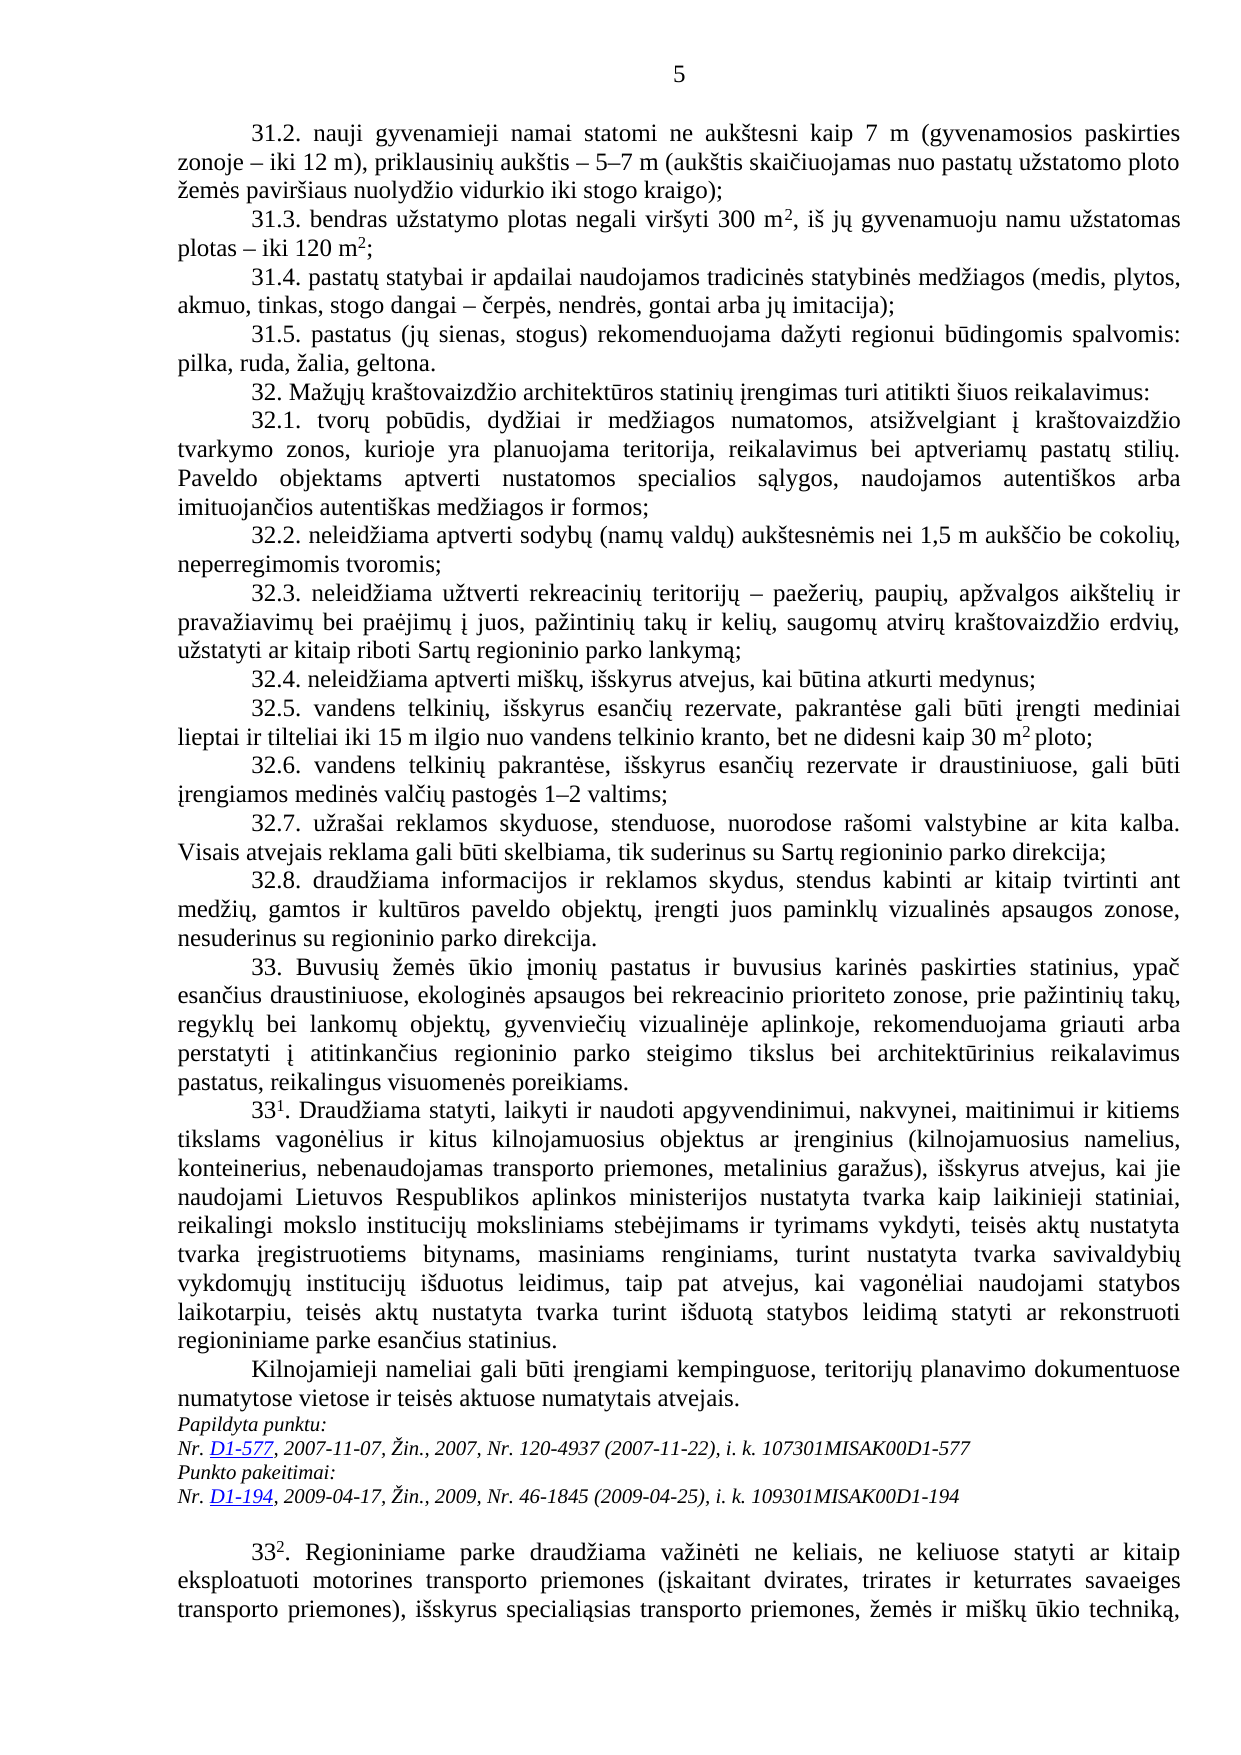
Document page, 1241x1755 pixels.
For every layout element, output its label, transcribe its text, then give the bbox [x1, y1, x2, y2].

text Kilnojamieji nameliai gali būti įrengiami kempinguose, teritorijų planavimo dokumentuose numatytose vietose ir teisės aktuose numatytais atvejais. [177, 1354, 1181, 1412]
text Nr. D1-577, 2007-11-07, Žin., 2007, Nr. 120-4937 (2007-11-22), i. k. 107301MISAK00D1-577 [177, 1436, 1181, 1460]
text 32.6. vandens telkinių pakrantėse, išskyrus esančių rezervate ir draustiniuose, gali būti įrengiamos medinės valčių pastogės 1–2 valtims; [177, 751, 1181, 808]
text Papildyta punktu: [177, 1412, 1181, 1436]
text 331. Draudžiama statyti, laikyti ir naudoti apgyvendinimui, nakvynei, maitinimui ir kitiems tikslams vagonėlius ir kitus kilnojamuosius objektus ar įrenginius (kilnojamuosius namelius, konteinerius, nebenaudojamas transporto priemones, metalinius garažus), išskyrus atvejus, kai jie naudojami Lietuvos Respublikos aplinkos ministerijos nustatyta tvarka kaip laikinieji statiniai, reikalingi mokslo institucijų moksliniams stebėjimams ir tyrimams vykdyti, teisės aktų nustatyta tvarka įregistruotiems bitynams, masiniams renginiams, turint nustatyta tvarka savivaldybių vykdomųjų institucijų išduotus leidimus, taip pat atvejus, kai vagonėliai naudojami statybos laikotarpiu, teisės aktų nustatyta tvarka turint išduotą statybos leidimą statyti ar rekonstruoti regioniniame parke esančius statinius. [177, 1096, 1181, 1354]
text 32.3. neleidžiama užtverti rekreacinių teritorijų – paežerių, paupių, apžvalgos aikštelių ir pravažiavimų bei praėjimų į juos, pažintinių takų ir kelių, saugomų atvirų kraštovaizdžio erdvių, užstatyti ar kitaip riboti Sartų regioninio parko lankymą; [177, 578, 1181, 664]
text 31.5. pastatus (jų sienas, stogus) rekomenduojama dažyti regionui būdingomis spalvomis: pilka, ruda, žalia, geltona. [177, 319, 1181, 377]
text 32.1. tvorų pobūdis, dydžiai ir medžiagos numatomos, atsižvelgiant į kraštovaizdžio tvarkymo zonos, kurioje yra planuojama teritorija, reikalavimus bei aptveriamų pastatų stilių. Paveldo objektams aptverti nustatomos specialios sąlygos, naudojamos autentiškos arba imituojančios autentiškas medžiagos ir formos; [177, 406, 1181, 521]
text 32.2. neleidžiama aptverti sodybų (namų valdų) aukštesnėmis nei 1,5 m aukščio be cokolių, neperregimomis tvoromis; [177, 521, 1181, 578]
text 32.4. neleidžiama aptverti miškų, išskyrus atvejus, kai būtina atkurti medynus; [177, 664, 1181, 693]
text 32. Mažųjų kraštovaizdžio architektūros statinių įrengimas turi atitikti šiuos reikalavimus: [177, 377, 1181, 406]
text 31.3. bendras užstatymo plotas negali viršyti 300 m2, iš jų gyvenamuoju namu užstatomas plotas – iki 120 m2; [177, 204, 1181, 262]
text 31.2. nauji gyvenamieji namai statomi ne aukštesni kaip 7 m (gyvenamosios paskirties zonoje – iki 12 m), priklausinių aukštis – 5–7 m (aukštis skaičiuojamas nuo pastatų užstatomo ploto žemės paviršiaus nuolydžio vidurkio iki stogo kraigo); [177, 118, 1181, 204]
text 32.7. užrašai reklamos skyduose, stenduose, nuorodose rašomi valstybine ar kita kalba. Visais atvejais reklama gali būti skelbiama, tik suderinus su Sartų regioninio parko direkcija; [177, 808, 1181, 866]
text 31.4. pastatų statybai ir apdailai naudojamos tradicinės statybinės medžiagos (medis, plytos, akmuo, tinkas, stogo dangai – čerpės, nendrės, gontai arba jų imitacija); [177, 262, 1181, 319]
text 32.5. vandens telkinių, išskyrus esančių rezervate, pakrantėse gali būti įrengti mediniai lieptai ir tilteliai iki 15 m ilgio nuo vandens telkinio kranto, bet ne didesni kaip 30 m2 ploto; [177, 693, 1181, 751]
text Nr. D1-194, 2009-04-17, Žin., 2009, Nr. 46-1845 (2009-04-25), i. k. 109301MISAK00D1-194 [177, 1484, 1181, 1508]
text 332. Regioniniame parke draudžiama važinėti ne keliais, ne keliuose statyti ar kitaip eksploatuoti motorines transporto priemones (įskaitant dvirates, trirates ir keturrates savaeiges transporto priemones), išskyrus specialiąsias transporto priemones, žemės ir miškų ūkio techniką, [177, 1537, 1181, 1623]
text 32.8. draudžiama informacijos ir reklamos skydus, stendus kabinti ar kitaip tvirtinti ant medžių, gamtos ir kultūros paveldo objektų, įrengti juos paminklų vizualinės apsaugos zonose, nesuderinus su regioninio parko direkcija. [177, 866, 1181, 952]
text Punkto pakeitimai: [177, 1460, 1181, 1484]
text 33. Buvusių žemės ūkio įmonių pastatus ir buvusius karinės paskirties statinius, ypač esančius draustiniuose, ekologinės apsaugos bei rekreacinio prioriteto zonose, prie pažintinių takų, regyklų bei lankomų objektų, gyvenviečių vizualinėje aplinkoje, rekomenduojama griauti arba perstatyti į atitinkančius regioninio parko steigimo tikslus bei architektūrinius reikalavimus pastatus, reikalingus visuomenės poreikiams. [177, 952, 1181, 1096]
